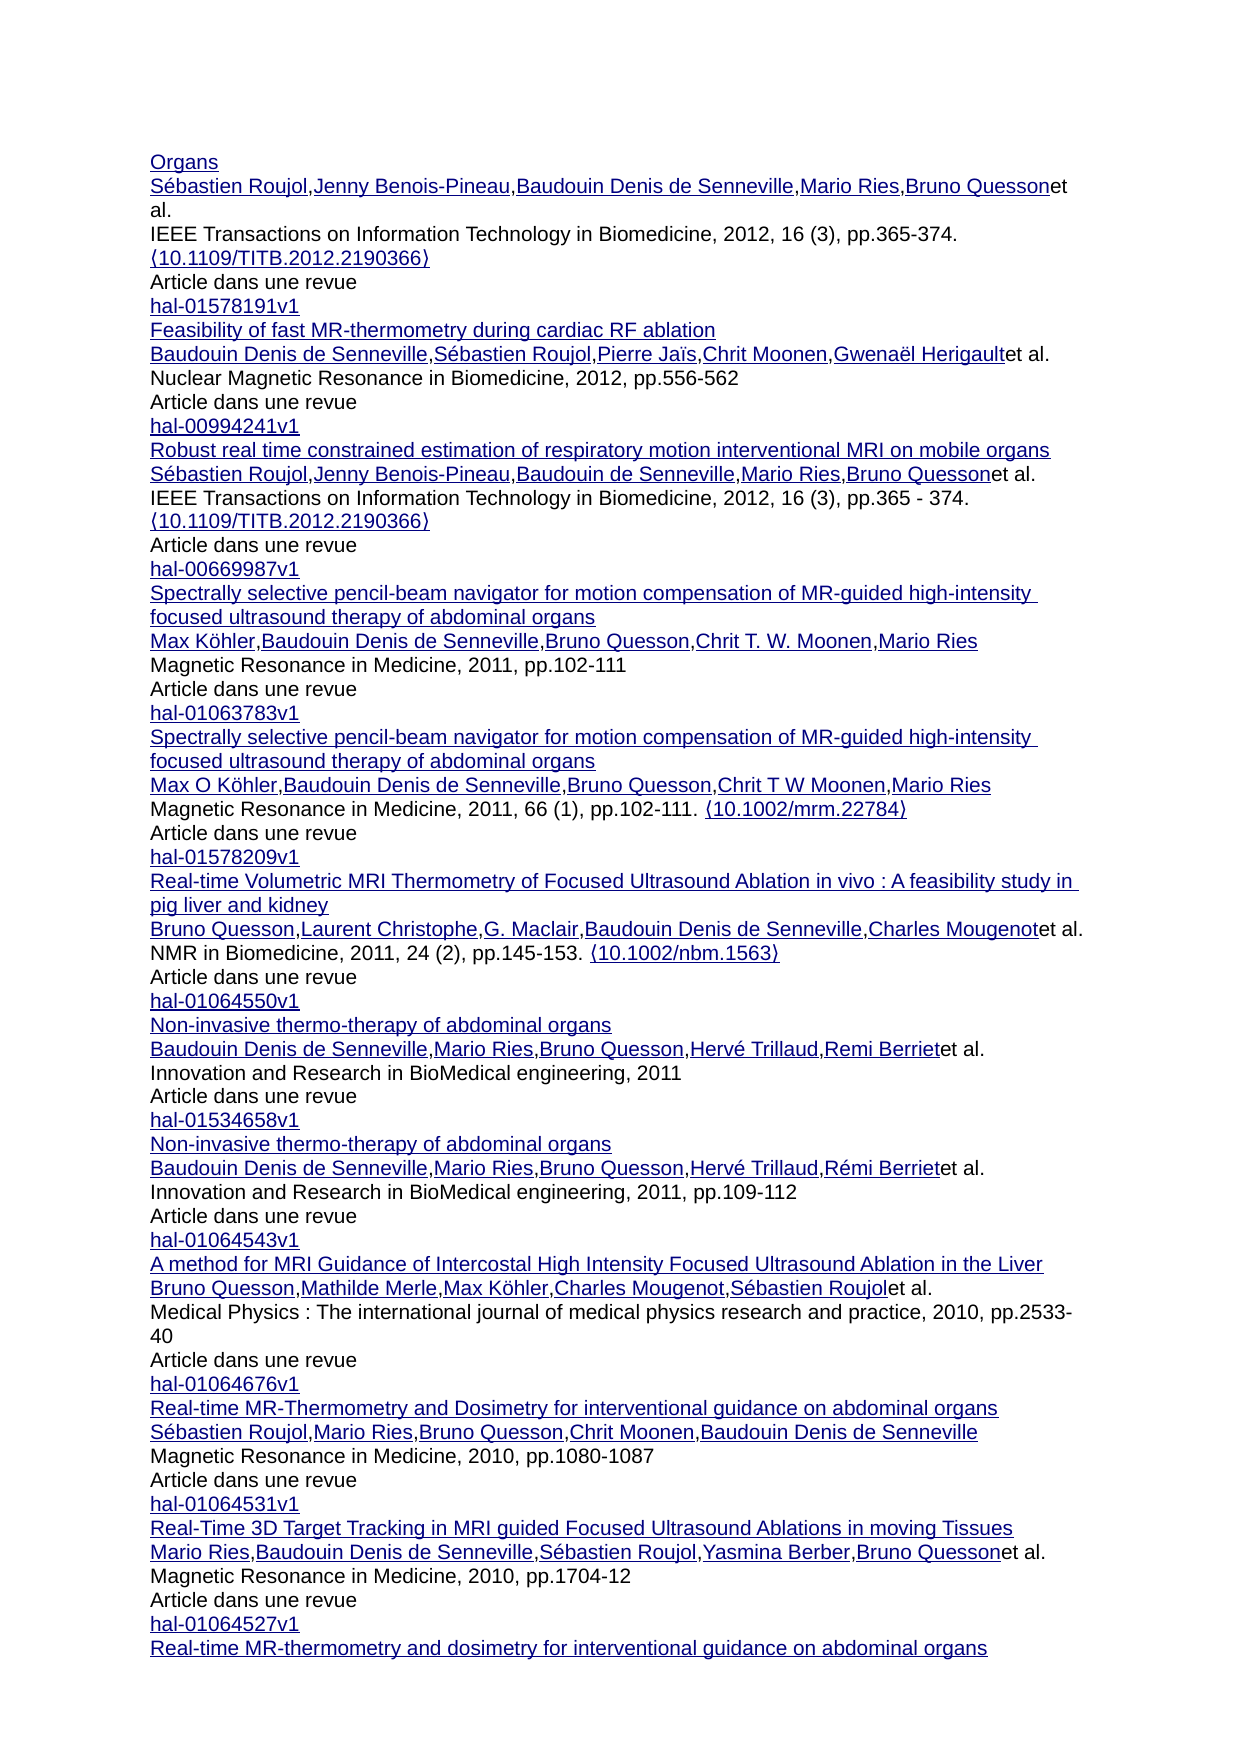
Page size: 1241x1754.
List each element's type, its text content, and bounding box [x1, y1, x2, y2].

table_cell Real-Time 3D Target Tracking in MRI guided Focused Ultrasound Ablations in moving Tissues Mario Ries,Baudouin Denis de Senneville,Sébastien Roujol,Yasmina Berber,Bruno Quessonet al. Magnetic Resonance in Medicine, 2010, pp.1704-12 Article dans une revue hal-01064527v1 [150, 1516, 1090, 1635]
table_cell Non-invasive thermo-therapy of abdominal organs Baudouin Denis de Senneville,Mario Ries,Bruno Quesson,Hervé Trillaud,Remi Berrietet al. Innovation and Research in BioMedical engineering, 2011 Article dans une revue hal-01534658v1 [150, 1013, 1090, 1132]
table_cell Robust real time constrained estimation of respiratory motion interventional MRI on mobile organs Sébastien Roujol,Jenny Benois-Pineau,Baudouin de Senneville,Mario Ries,Bruno Quessonet al. IEEE Transactions on Information Technology in Biomedicine, 2012, 16 (3), pp.365 - 374. ⟨10.1109/TITB.2012.2190366⟩ Article dans une revue hal-00669987v1 [150, 438, 1090, 581]
table_cell Real-time MR-Thermometry and Dosimetry for interventional guidance on abdominal organs Sébastien Roujol,Mario Ries,Bruno Quesson,Chrit Moonen,Baudouin Denis de Senneville Magnetic Resonance in Medicine, 2010, pp.1080-1087 Article dans une revue hal-01064531v1 [150, 1396, 1090, 1516]
table_cell Spectrally selective pencil-beam navigator for motion compensation of MR-guided high-intensity focused ultrasound therapy of abdominal organs Max O Köhler,Baudouin Denis de Senneville,Bruno Quesson,Chrit T W Moonen,Mario Ries Magnetic Resonance in Medicine, 2011, 66 (1), pp.102-111. ⟨10.1002/mrm.22784⟩ Article dans une revue hal-01578209v1 [150, 725, 1090, 869]
table_cell Organs Sébastien Roujol,Jenny Benois-Pineau,Baudouin Denis de Senneville,Mario Ries,Bruno Quessonet al. IEEE Transactions on Information Technology in Biomedicine, 2012, 16 (3), pp.365-374. ⟨10.1109/TITB.2012.2190366⟩ Article dans une revue hal-01578191v1 [150, 150, 1090, 318]
table_cell A method for MRI Guidance of Intercostal High Intensity Focused Ultrasound Ablation in the Liver Bruno Quesson,Mathilde Merle,Max Köhler,Charles Mougenot,Sébastien Roujolet al. Medical Physics : The international journal of medical physics research and practice, 2010, pp.2533-40 Article dans une revue hal-01064676v1 [150, 1252, 1090, 1396]
table_cell Spectrally selective pencil-beam navigator for motion compensation of MR-guided high-intensity focused ultrasound therapy of abdominal organs Max Köhler,Baudouin Denis de Senneville,Bruno Quesson,Chrit T. W. Moonen,Mario Ries Magnetic Resonance in Medicine, 2011, pp.102-111 Article dans une revue hal-01063783v1 [150, 581, 1090, 725]
table_cell Real-time Volumetric MRI Thermometry of Focused Ultrasound Ablation in vivo : A feasibility study in pig liver and kidney Bruno Quesson,Laurent Christophe,G. Maclair,Baudouin Denis de Senneville,Charles Mougenotet al. NMR in Biomedicine, 2011, 24 (2), pp.145-153. ⟨10.1002/nbm.1563⟩ Article dans une revue hal-01064550v1 [150, 869, 1090, 1012]
table_cell Non-invasive thermo-therapy of abdominal organs Baudouin Denis de Senneville,Mario Ries,Bruno Quesson,Hervé Trillaud,Rémi Berrietet al. Innovation and Research in BioMedical engineering, 2011, pp.109-112 Article dans une revue hal-01064543v1 [150, 1132, 1090, 1252]
table_cell Feasibility of fast MR-thermometry during cardiac RF ablation Baudouin Denis de Senneville,Sébastien Roujol,Pierre Jaïs,Chrit Moonen,Gwenaël Herigaultet al. Nuclear Magnetic Resonance in Biomedicine, 2012, pp.556-562 Article dans une revue hal-00994241v1 [150, 318, 1090, 437]
table_cell Real-time MR-thermometry and dosimetry for interventional guidance on abdominal organs [150, 1635, 1090, 1659]
